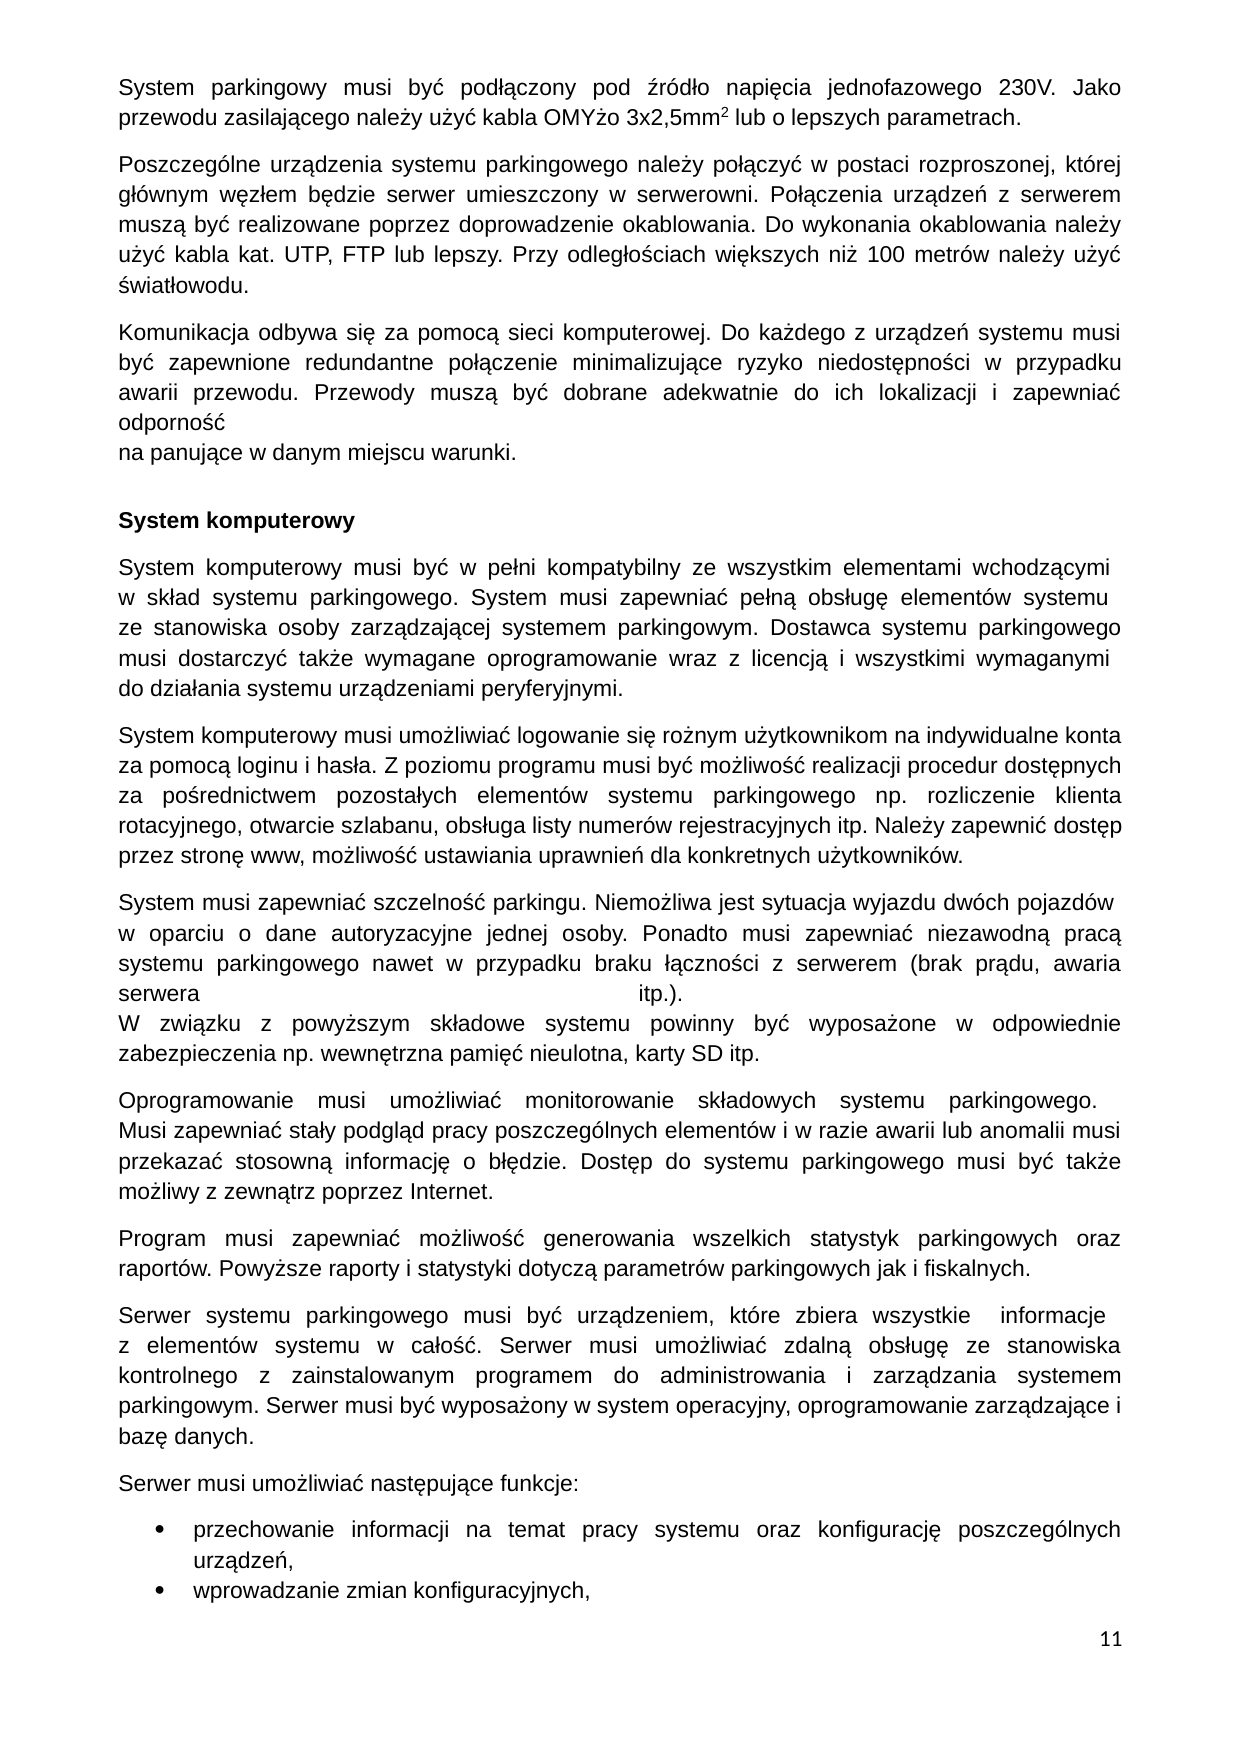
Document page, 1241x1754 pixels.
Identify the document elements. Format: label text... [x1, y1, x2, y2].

list wprowadzanie zmian konfiguracyjnych, [156, 1577, 1122, 1603]
text Serwer systemu parkingowego musi być urządzeniem, które zbiera wszystkie informacje z elementów systemu w całość. Serwer musi umożliwiać zdalną obsługę ze stanowiska kontrolnego z zainstalowanym programem do administrowania i zarządzania systemem parkingowym. Serwer musi być wyposażony w system operacyjny, oprogramowanie zarządzające i bazę danych. [118, 1302, 1122, 1449]
text Serwer musi umożliwiać następujące funkcje: [118, 1469, 1122, 1496]
text Oprogramowanie musi umożliwiać monitorowanie składowych systemu parkingowego. Musi zapewniać stały podgląd pracy poszczególnych elementów i w razie awarii lub anomalii musi przekazać stosowną informację o błędzie. Dostęp do systemu parkingowego musi być także możliwy z zewnątrz poprzez Internet. [118, 1087, 1122, 1204]
list przechowanie informacji na temat pracy systemu oraz konfigurację poszczególnych urządzeń, [156, 1516, 1122, 1573]
subtitle System komputerowy [118, 507, 1122, 533]
text System komputerowy musi być w pełni kompatybilny ze wszystkim elementami wchodzącymi w skład systemu parkingowego. System musi zapewniać pełną obsługę elementów systemu ze stanowiska osoby zarządzającej systemem parkingowym. Dostawca systemu parkingowego musi dostarczyć także wymagane oprogramowanie wraz z licencją i wszystkimi wymaganymi do działania systemu urządzeniami peryferyjnymi. [118, 554, 1122, 701]
text Komunikacja odbywa się za pomocą sieci komputerowej. Do każdego z urządzeń systemu musi być zapewnione redundantne połączenie minimalizujące ryzyko niedostępności w przypadku awarii przewodu. Przewody muszą być dobrane adekwatnie do ich lokalizacji i zapewniać odporność na panujące w danym miejscu warunki. [118, 318, 1122, 466]
text System komputerowy musi umożliwiać logowanie się rożnym użytkownikom na indywidualne konta za pomocą loginu i hasła. Z poziomu programu musi być możliwość realizacji procedur dostępnych za pośrednictwem pozostałych elementów systemu parkingowego np. rozliczenie klienta rotacyjnego, otwarcie szlabanu, obsługa listy numerów rejestracyjnych itp. Należy zapewnić dostęp przez stronę www, możliwość ustawiania uprawnień dla konkretnych użytkowników. [118, 722, 1122, 869]
text System parkingowy musi być podłączony pod źródło napięcia jednofazowego 230V. Jako przewodu zasilającego należy użyć kabla OMYżo 3x2,5mm2 lub o lepszych parametrach. [118, 74, 1122, 130]
text Program musi zapewniać możliwość generowania wszelkich statystyk parkingowych oraz raportów. Powyższe raporty i statystyki dotyczą parametrów parkingowych jak i fiskalnych. [118, 1225, 1122, 1281]
text Poszczególne urządzenia systemu parkingowego należy połączyć w postaci rozproszonej, której głównym węzłem będzie serwer umieszczony w serwerowni. Połączenia urządzeń z serwerem muszą być realizowane poprzez doprowadzenie okablowania. Do wykonania okablowania należy użyć kabla kat. UTP, FTP lub lepszy. Przy odległościach większych niż 100 metrów należy użyć światłowodu. [118, 151, 1122, 298]
text System musi zapewniać szczelność parkingu. Niemożliwa jest sytuacja wyjazdu dwóch pojazdów w oparciu o dane autoryzacyjne jednej osoby. Ponadto musi zapewniać niezawodną pracą systemu parkingowego nawet w przypadku braku łączności z serwerem (brak prądu, awaria serwera itp.). W związku z powyższym składowe systemu powinny być wyposażone w odpowiednie zabezpieczenia np. wewnętrzna pamięć nieulotna, karty SD itp. [118, 889, 1122, 1067]
